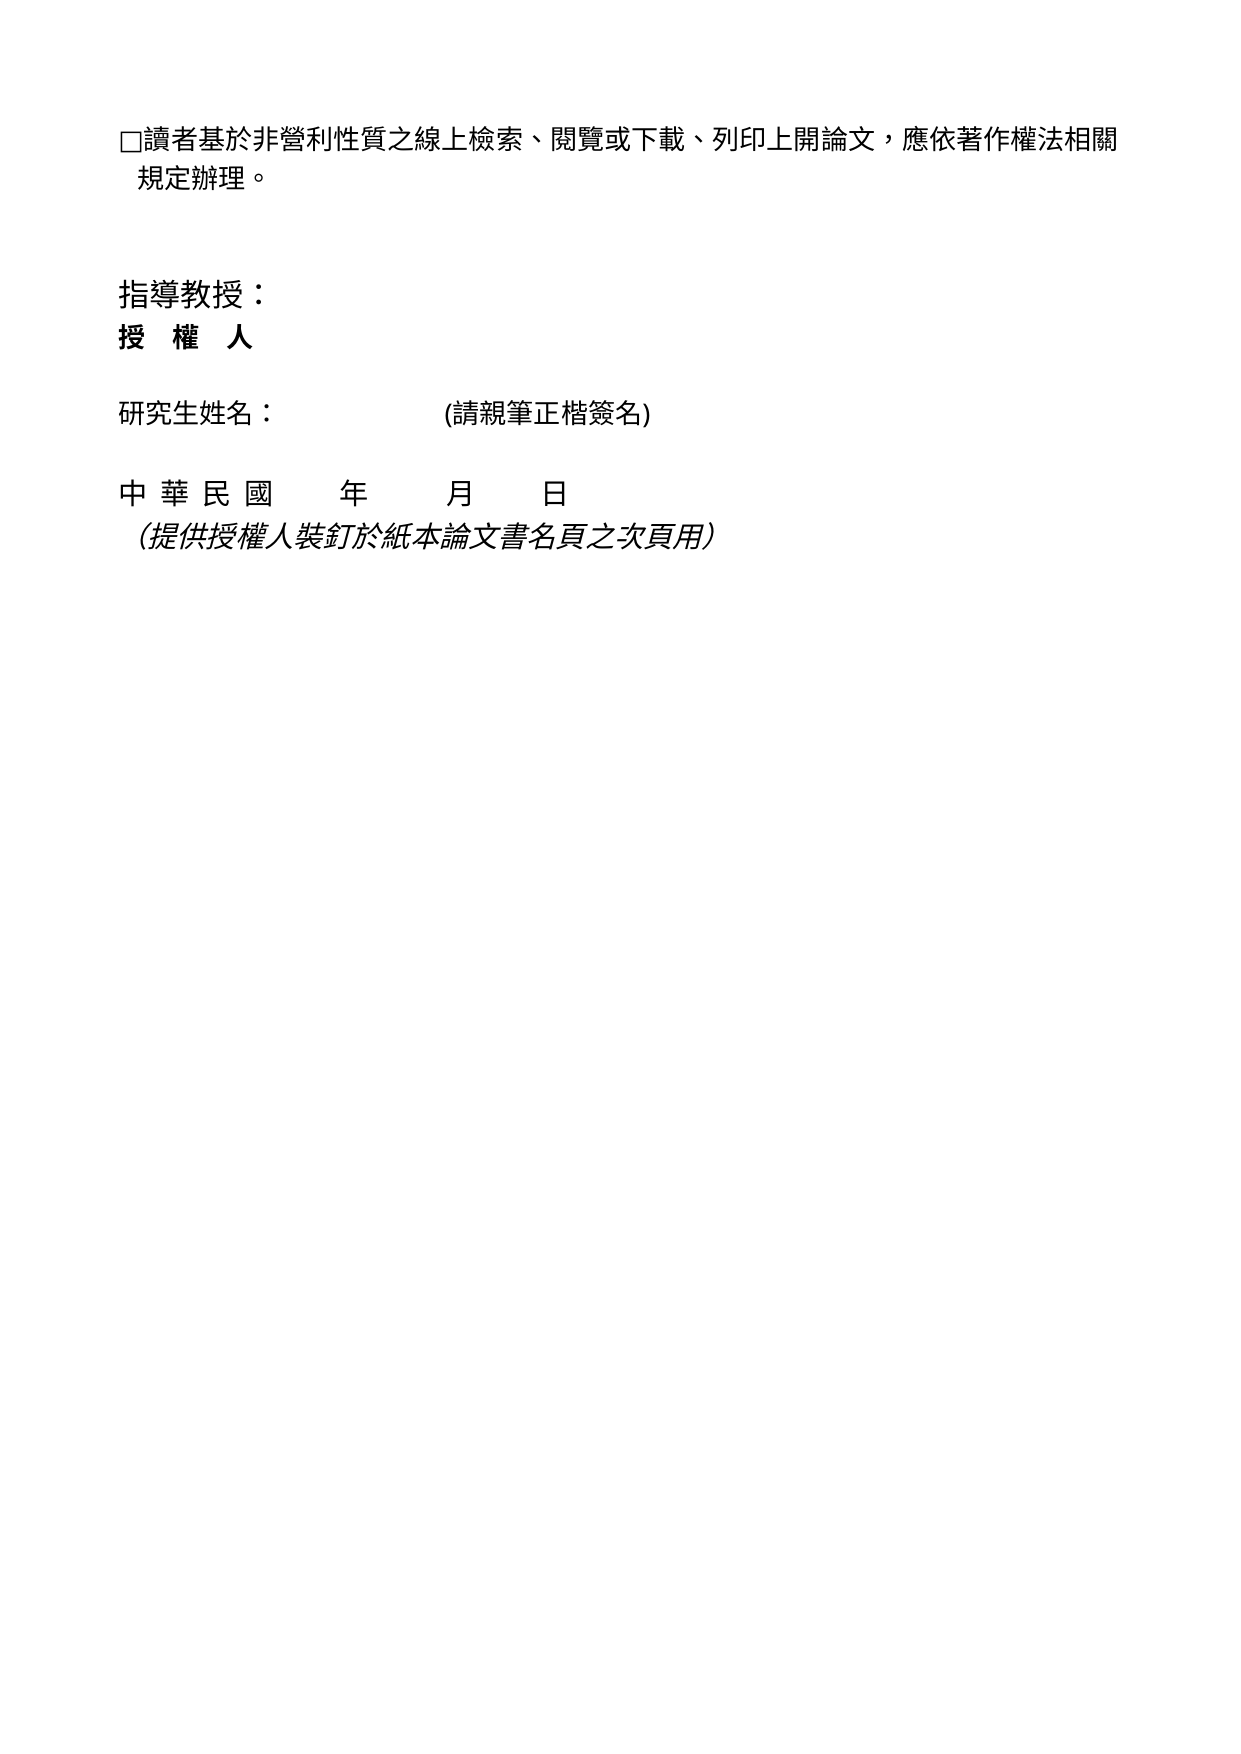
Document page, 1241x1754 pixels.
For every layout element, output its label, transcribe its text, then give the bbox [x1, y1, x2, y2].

text 中 華 民 國 年 月 日 [118, 471, 1122, 513]
text 授 權 人 [118, 316, 1122, 355]
text 指導教授： [118, 271, 1122, 316]
text 研究生姓名： (請親筆正楷簽名) [118, 392, 1122, 431]
text □讀者基於非營利性質之線上檢索、閱覽或下載、列印上開論文，應依著作權法相關規定辦理。 [118, 118, 1122, 197]
text （提供授權人裝釘於紙本論文書名頁之次頁用） [118, 513, 1122, 556]
